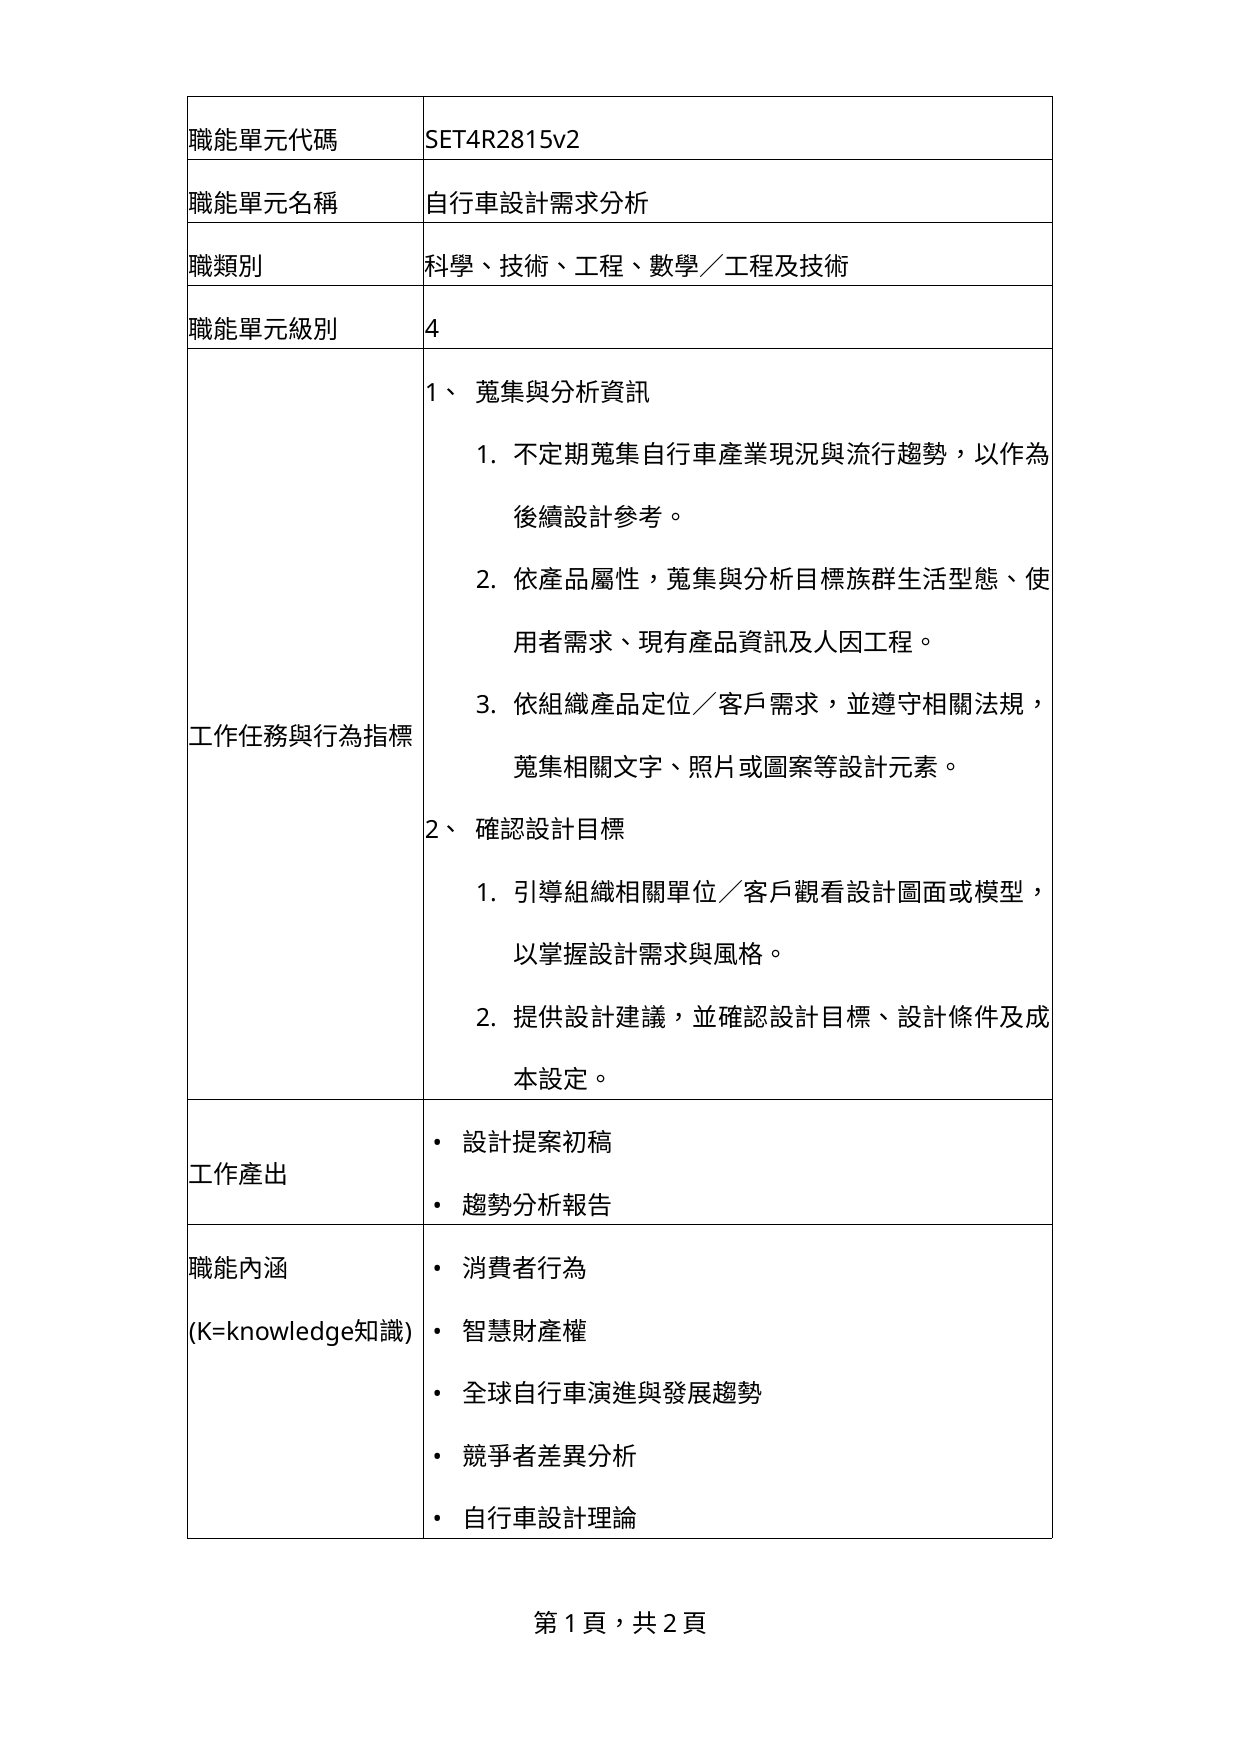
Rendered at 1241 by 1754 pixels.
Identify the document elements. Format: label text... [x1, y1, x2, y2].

table_cell 科學、技術、工程、數學／工程及技術 [424, 223, 1052, 285]
table_cell 自行車設計需求分析 [424, 160, 1052, 222]
table_cell 蒐集與分析資訊 不定期蒐集自行車產業現況與流行趨勢，以作為後續設計參考。 依產品屬性，蒐集與分析目標族群生活型態、使用者需求、現有產品資訊及人因工程。 依組織產品定位／客戶需求，並遵守相關法規，蒐集相關文字、照片或圖案等設計元素。 確認設計目標 引導組織相關單位／客戶觀看設計圖面或模型，以掌握設計需求與風格。 提供設計建議，並確認設計目標、設計條件及成本設定。 [424, 349, 1052, 1099]
table_cell 消費者行為 智慧財產權 全球自行車演進與發展趨勢 競爭者差異分析 自行車設計理論 自行車相關法規 自行車結構與類型 美學概念 成本概念 產業專業術語 [424, 1225, 1052, 1537]
table_cell 工作產出 [188, 1100, 423, 1224]
table_header SET4R2815v2 [424, 97, 1052, 159]
table_cell 4 [424, 286, 1052, 348]
table_cell 職類別 [188, 223, 423, 285]
table_cell 工作任務與行為指標 [188, 349, 423, 1099]
table_header 職能單元代碼 [188, 97, 423, 159]
table_cell 職能單元級別 [188, 286, 423, 348]
table_cell 職能內涵 (K=knowledge知識) [188, 1225, 423, 1537]
table_cell 設計提案初稿 趨勢分析報告 [424, 1100, 1052, 1224]
table_cell 職能單元名稱 [188, 160, 423, 222]
